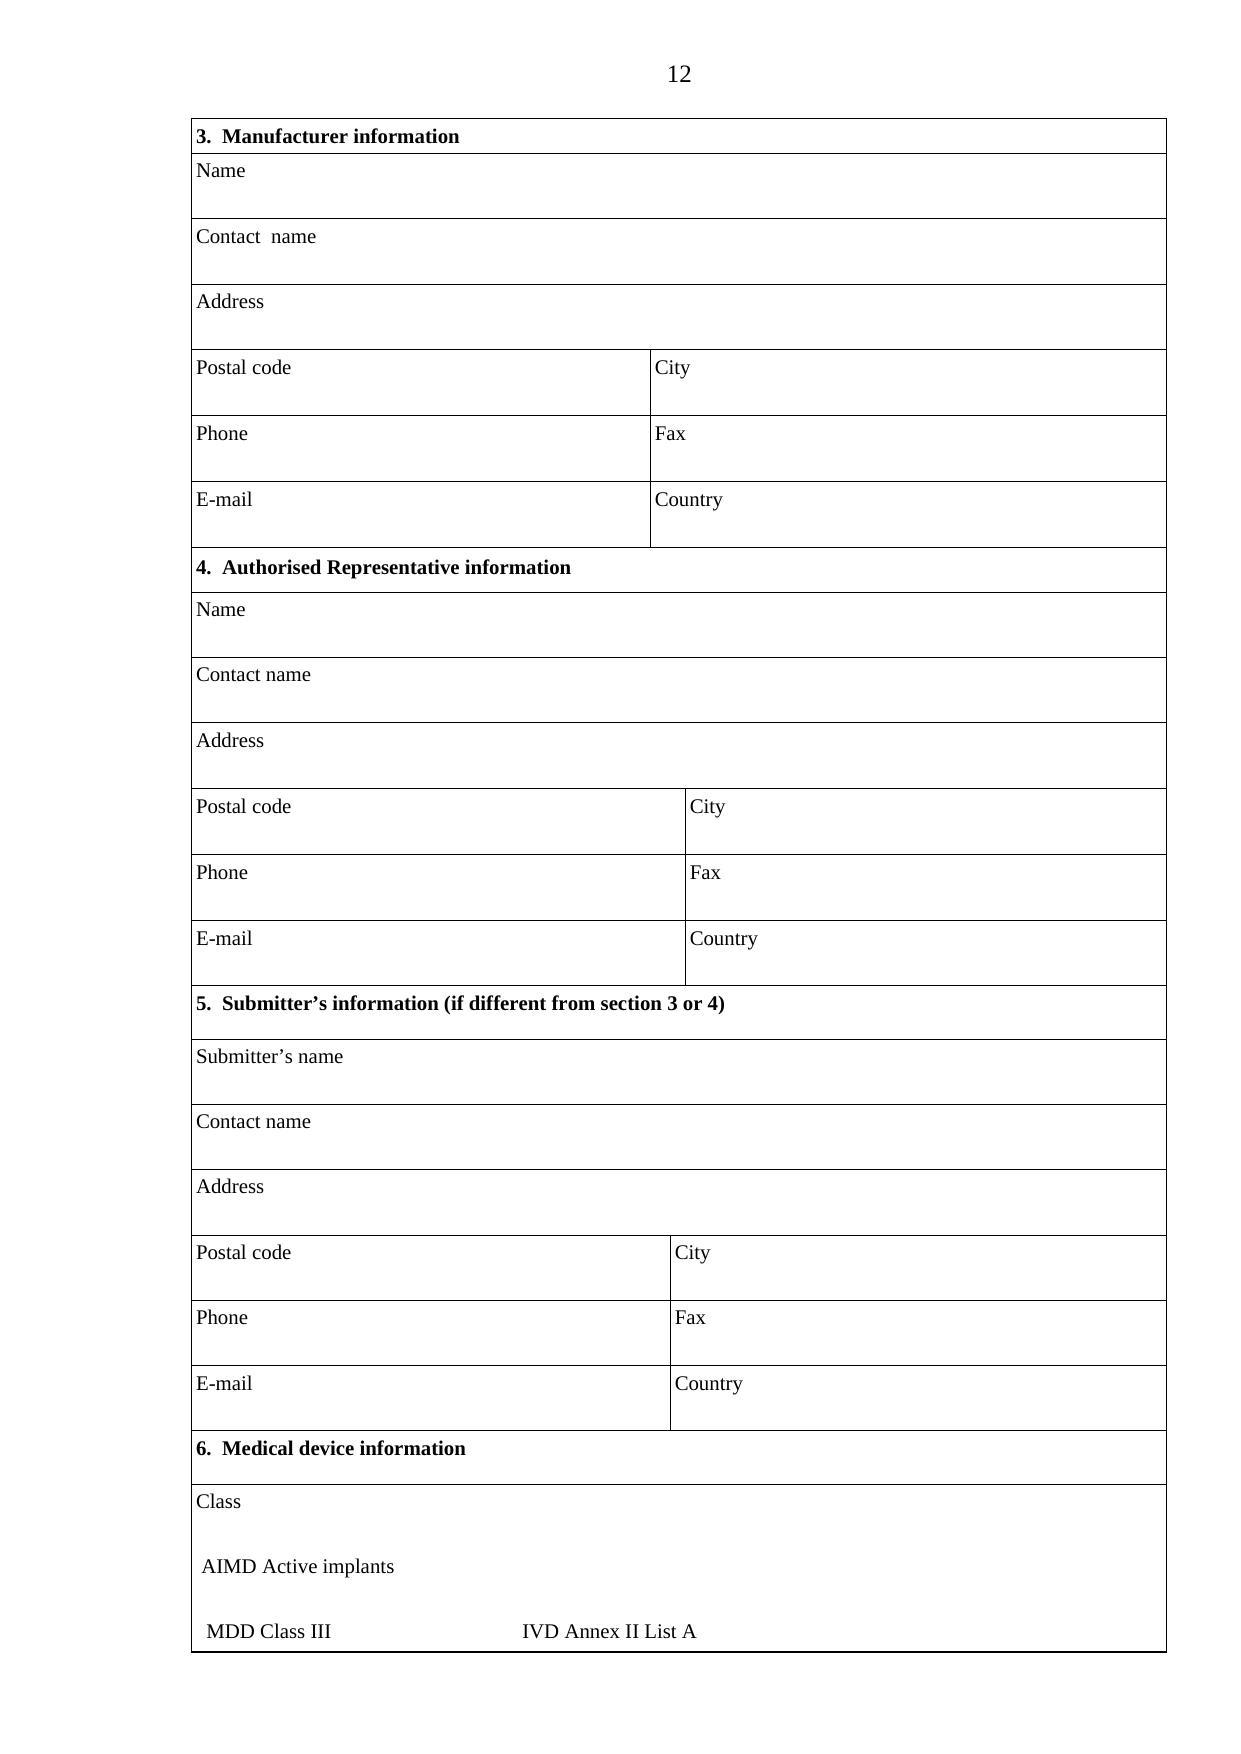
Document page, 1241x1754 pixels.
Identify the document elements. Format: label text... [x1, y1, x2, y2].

table_cell Country [651, 482, 1166, 547]
table_cell Submitter’s name [192, 1040, 1166, 1104]
table_cell IVD Annex II List A [508, 1485, 1166, 1651]
table_cell Phone [192, 855, 685, 919]
table_cell Postal code [192, 1236, 670, 1300]
table_cell City [686, 789, 1166, 854]
table_cell Class AIMD Active implants MDD Class III [192, 1485, 507, 1651]
table_cell Country [671, 1366, 1166, 1430]
table_cell 3. Manufacturer information [192, 119, 1166, 152]
table_cell Contact name [192, 658, 1166, 722]
table_cell Address [192, 723, 1166, 788]
table_cell Fax [686, 855, 1166, 919]
table_cell Postal code [192, 350, 650, 415]
table_cell Fax [651, 416, 1166, 481]
table_cell E-mail [192, 921, 685, 985]
table_cell Address [192, 285, 1166, 349]
table_cell 5. Submitter’s information (if different from section 3 or 4) [192, 986, 1166, 1038]
table_cell 6. Medical device information [192, 1431, 1166, 1483]
table_cell Name [192, 154, 1166, 218]
table_cell Address [192, 1170, 1166, 1234]
table_cell Phone [192, 1301, 670, 1365]
table_cell City [651, 350, 1166, 415]
table_cell City [671, 1236, 1166, 1300]
table_cell Postal code [192, 789, 685, 854]
table_cell Fax [671, 1301, 1166, 1365]
table_cell Phone [192, 416, 650, 481]
table_cell 4. Authorised Representative information [192, 548, 1166, 591]
table_cell Country [686, 921, 1166, 985]
table_cell E-mail [192, 482, 650, 547]
table_cell Name [192, 593, 1166, 657]
table_cell E-mail [192, 1366, 670, 1430]
table_cell Contact name [192, 219, 1166, 283]
table_cell Contact name [192, 1105, 1166, 1169]
